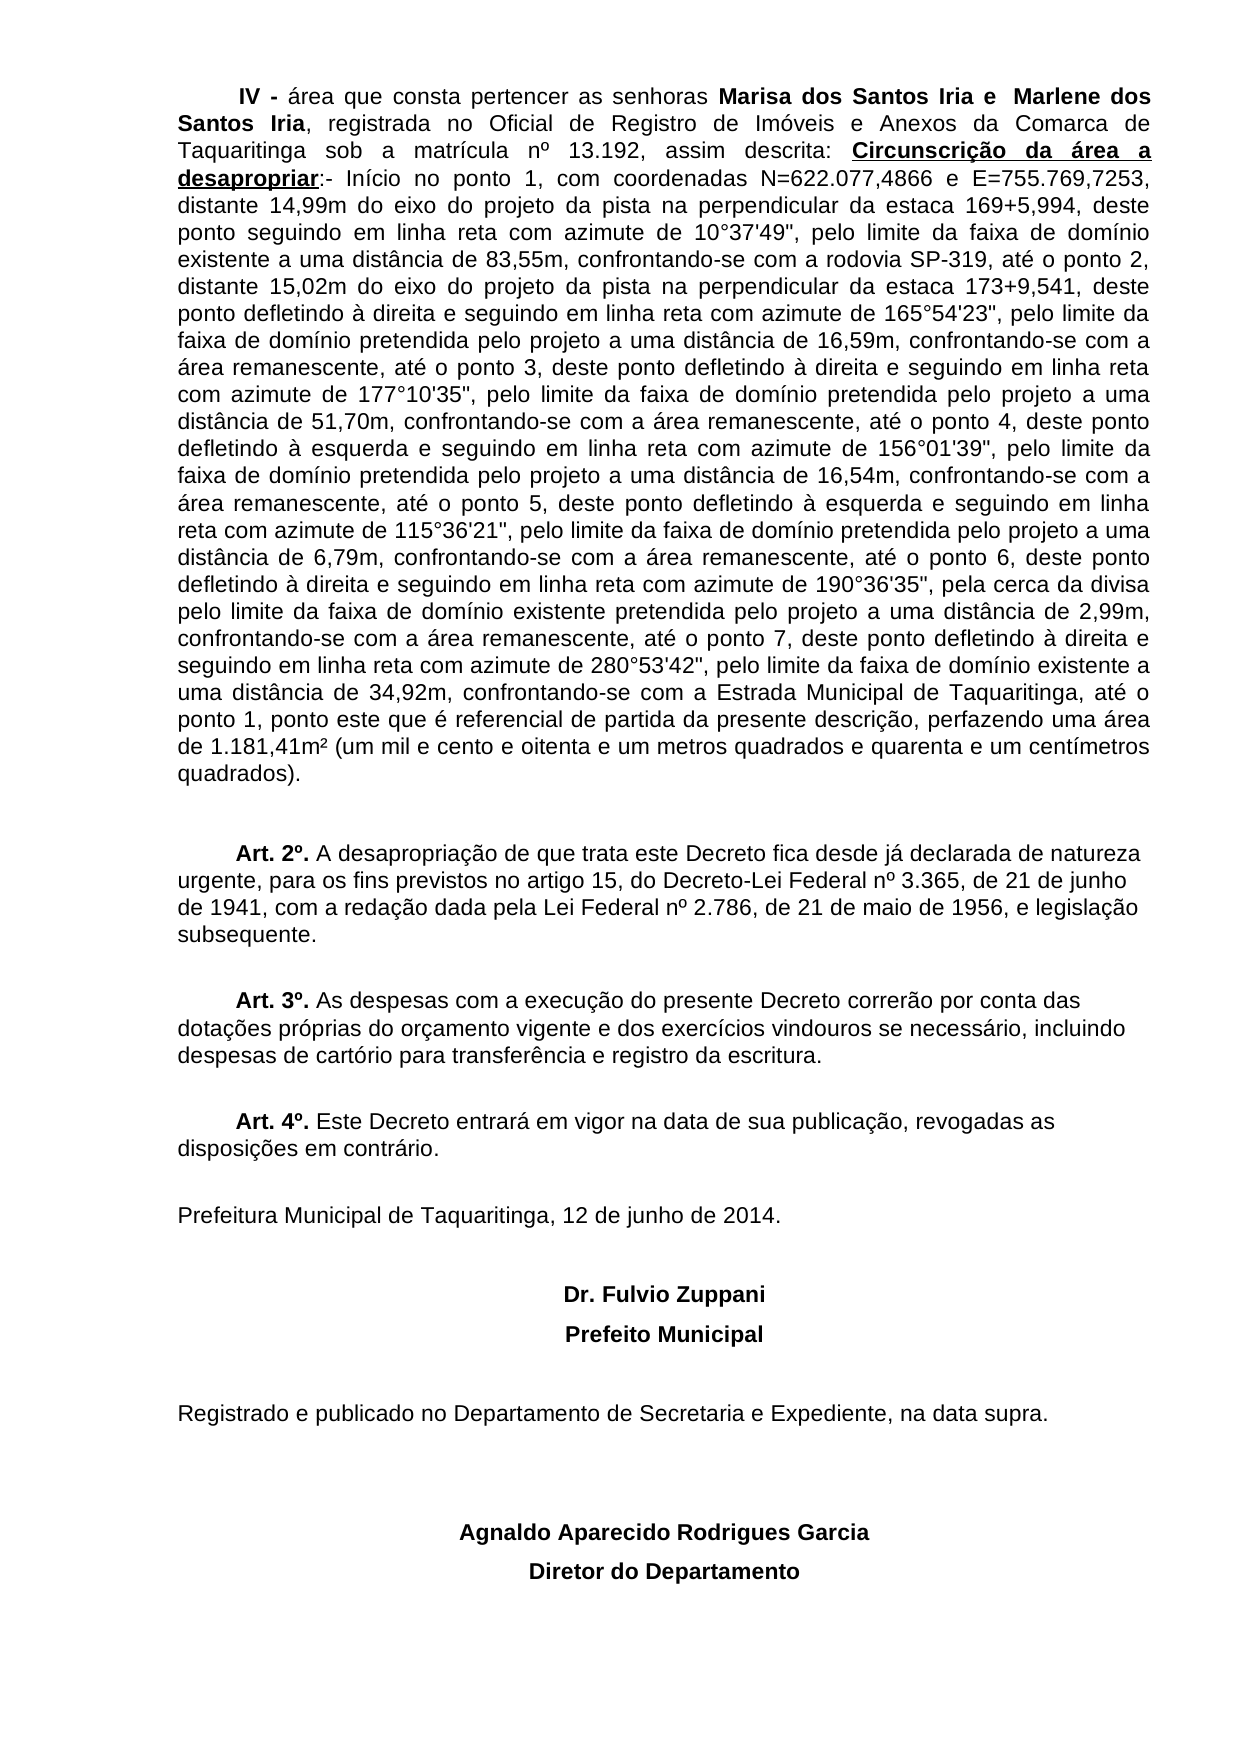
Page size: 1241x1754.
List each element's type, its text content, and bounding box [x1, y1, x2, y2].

text Dr. Fulvio Zuppani [177, 1281, 1152, 1308]
text Art. 4º. Este Decreto entrará em vigor na data de sua publicação, revogadas as disposições em contrário. [177, 1108, 1152, 1162]
text Prefeito Municipal [177, 1320, 1152, 1347]
text Registrado e publicado no Departamento de Secretaria e Expediente, na data supra. [177, 1399, 1152, 1426]
text Art. 3º. As despesas com a execução do presente Decreto correrão por conta das dotações próprias do orçamento vigente e dos exercícios vindouros se necessário, incluindo despesas de cartório para transferência e registro da escritura. [177, 987, 1152, 1068]
text Prefeitura Municipal de Taquaritinga, 12 de junho de 2014. [177, 1201, 1152, 1228]
text IV - área que consta pertencer as senhoras Marisa dos Santos Iria e Marlene dos Santos Iria, registrada no Oficial de Registro de Imóveis e Anexos da Comarca de Taquaritinga sob a matrícula nº 13.192, assim descrita: Circunscrição da área a desapropriar:- Início no ponto 1, com coordenadas N=622.077,4866 e E=755.769,7253, distante 14,99m do eixo do projeto da pista na perpendicular da estaca 169+5,994, deste ponto seguindo em linha reta com azimute de 10°37'49", pelo limite da faixa de domínio existente a uma distância de 83,55m, confrontando-se com a rodovia SP-319, até o ponto 2, distante 15,02m do eixo do projeto da pista na perpendicular da estaca 173+9,541, deste ponto defletindo à direita e seguindo em linha reta com azimute de 165°54'23", pelo limite da faixa de domínio pretendida pelo projeto a uma distância de 16,59m, confrontando-se com a área remanescente, até o ponto 3, deste ponto defletindo à direita e seguindo em linha reta com azimute de 177°10'35", pelo limite da faixa de domínio pretendida pelo projeto a uma distância de 51,70m, confrontando-se com a área remanescente, até o ponto 4, deste ponto defletindo à esquerda e seguindo em linha reta com azimute de 156°01'39", pelo limite da faixa de domínio pretendida pelo projeto a uma distância de 16,54m, confrontando-se com a área remanescente, até o ponto 5, deste ponto defletindo à esquerda e seguindo em linha reta com azimute de 115°36'21", pelo limite da faixa de domínio pretendida pelo projeto a uma distância de 6,79m, confrontando-se com a área remanescente, até o ponto 6, deste ponto defletindo à direita e seguindo em linha reta com azimute de 190°36'35", pela cerca da divisa pelo limite da faixa de domínio existente pretendida pelo projeto a uma distância de 2,99m, confrontando-se com a área remanescente, até o ponto 7, deste ponto defletindo à direita e seguindo em linha reta com azimute de 280°53'42", pelo limite da faixa de domínio existente a uma distância de 34,92m, confrontando-se com a Estrada Municipal de Taquaritinga, até o ponto 1, ponto este que é referencial de partida da presente descrição, perfazendo uma área de 1.181,41m² (um mil e cento e oitenta e um metros quadrados e quarenta e um centímetros quadrados). [177, 83, 1152, 787]
text Agnaldo Aparecido Rodrigues Garcia [177, 1518, 1152, 1545]
text Art. 2º. A desapropriação de que trata este Decreto fica desde já declarada de natureza urgente, para os fins previstos no artigo 15, do Decreto-Lei Federal nº 3.365, de 21 de junho de 1941, com a redação dada pela Lei Federal nº 2.786, de 21 de maio de 1956, e legislação subsequente. [177, 839, 1152, 947]
text Diretor do Departamento [177, 1558, 1152, 1585]
